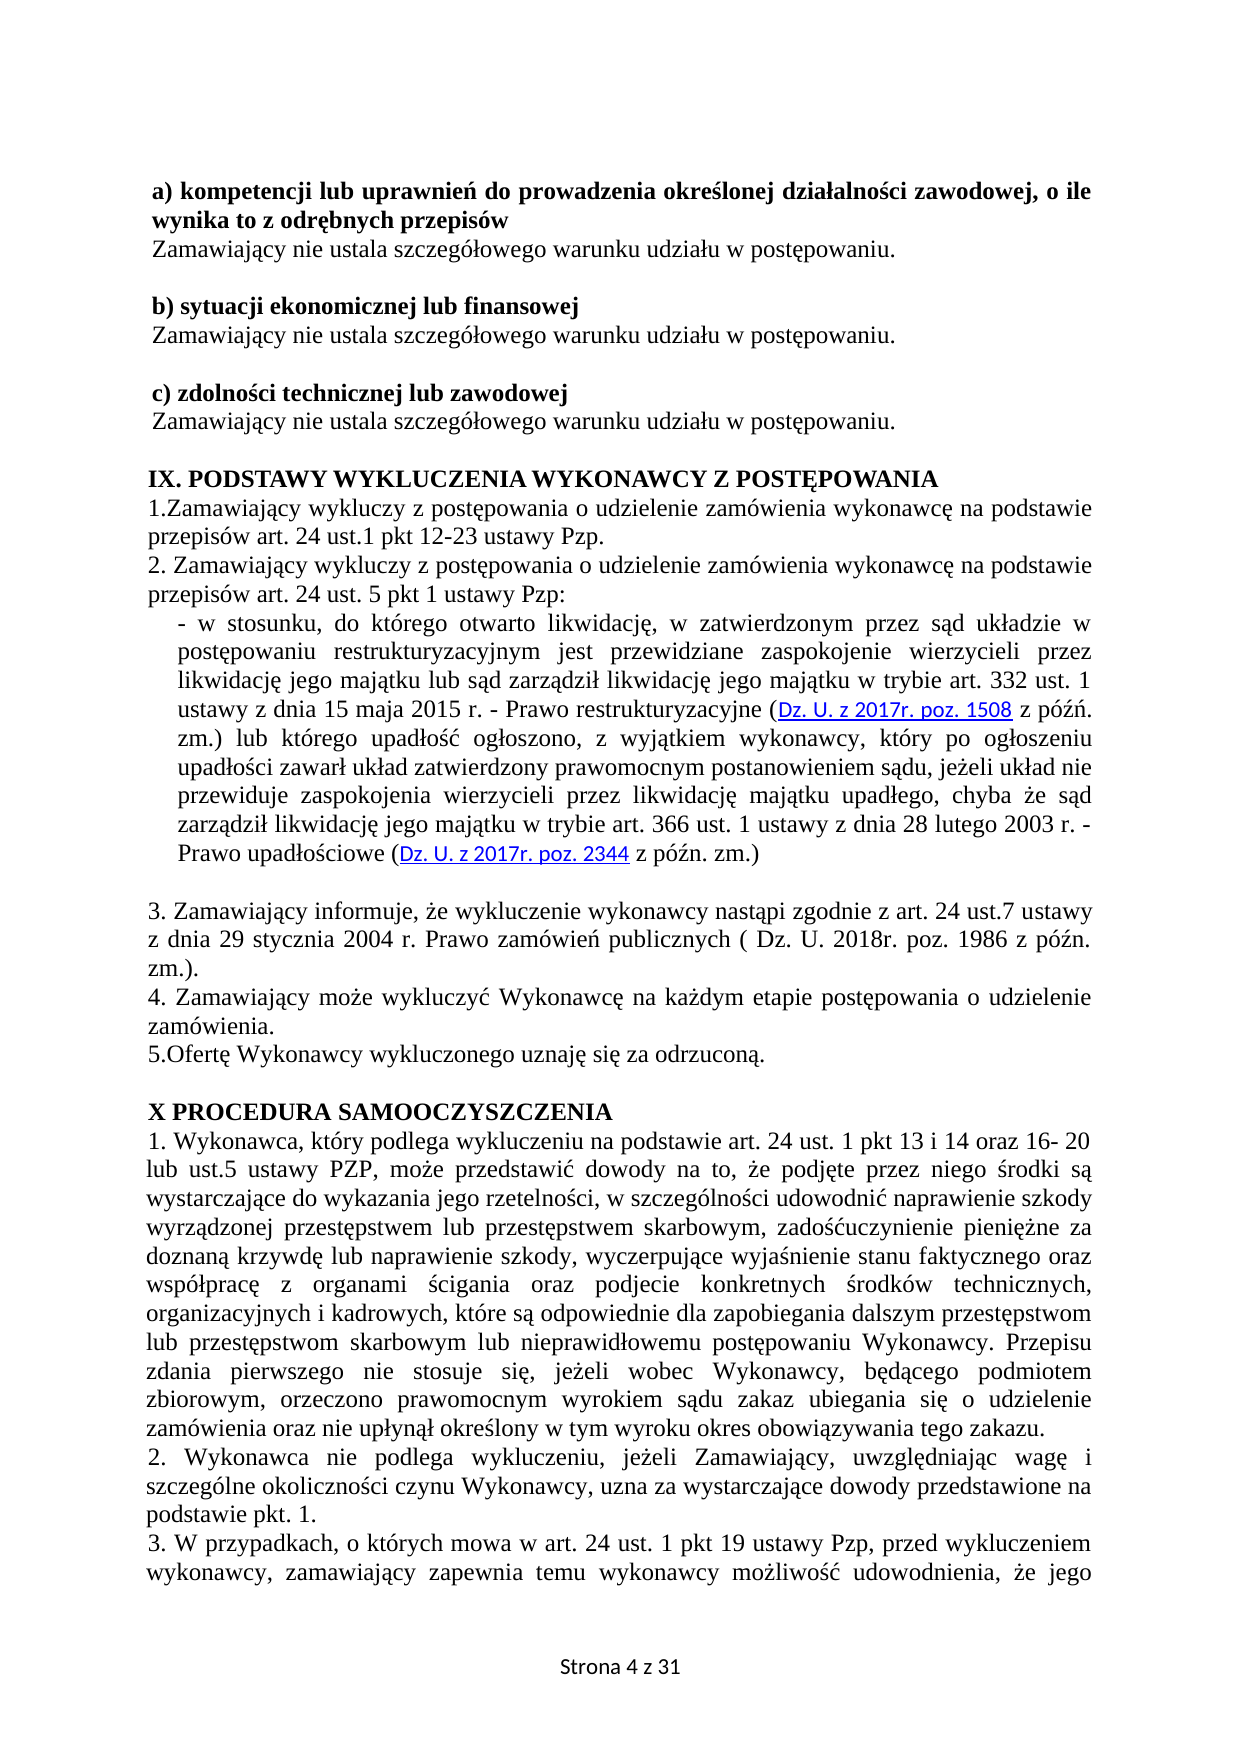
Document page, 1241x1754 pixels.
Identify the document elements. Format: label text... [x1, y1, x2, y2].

text 4. Zamawiający może wykluczyć Wykonawcę na każdym etapie postępowania o udzielenie zamówienia. [148, 982, 1093, 1039]
subtitle 1.Zamawiający wykluczy z postępowania o udzielenie zamówienia wykonawcę na podstawie przepisów art. 24 ust.1 pkt 12-23 ustawy Pzp. [148, 493, 1093, 550]
text X PROCEDURA SAMOOCZYSZCZENIA [148, 1097, 1093, 1126]
subtitle 2. Zamawiający wykluczy z postępowania o udzielenie zamówienia wykonawcę na podstawie przepisów art. 24 ust. 5 pkt 1 ustawy Pzp: [148, 550, 1093, 608]
text Zamawiający nie ustala szczegółowego warunku udziału w postępowaniu. [152, 406, 1093, 435]
text 3. Zamawiający informuje, że wykluczenie wykonawcy nastąpi zgodnie z art. 24 ust.7 ustawy z dnia 29 stycznia 2004 r. Prawo zamówień publicznych ( Dz. U. 2018r. poz. 1986 z późn. zm.). [148, 896, 1093, 982]
text b) sytuacji ekonomicznej lub finansowej [152, 291, 1093, 320]
text 5.Ofertę Wykonawcy wykluczonego uznaję się za odrzuconą. [148, 1039, 1093, 1068]
text 3. W przypadkach, o których mowa w art. 24 ust. 1 pkt 19 ustawy Pzp, przed wykluczeniem wykonawcy, zamawiający zapewnia temu wykonawcy możliwość udowodnienia, że jego [146, 1528, 1093, 1586]
text 2. Wykonawca nie podlega wykluczeniu, jeżeli Zamawiający, uwzględniając wagę i szczególne okoliczności czynu Wykonawcy, uzna za wystarczające dowody przedstawione na podstawie pkt. 1. [146, 1442, 1093, 1528]
text - w stosunku, do którego otwarto likwidację, w zatwierdzonym przez sąd układzie w postępowaniu restrukturyzacyjnym jest przewidziane zaspokojenie wierzycieli przez likwidację jego majątku lub sąd zarządził likwidację jego majątku w trybie art. 332 ust. 1 ustawy z dnia 15 maja 2015 r. - Prawo restrukturyzacyjne (Dz. U. z 2017r. poz. 1508 z późń. zm.) lub którego upadłość ogłoszono, z wyjątkiem wykonawcy, który po ogłoszeniu upadłości zawarł układ zatwierdzony prawomocnym postanowieniem sądu, jeżeli układ nie przewiduje zaspokojenia wierzycieli przez likwidację majątku upadłego, chyba że sąd zarządził likwidację jego majątku w trybie art. 366 ust. 1 ustawy z dnia 28 lutego 2003 r. - Prawo upadłościowe (Dz. U. z 2017r. poz. 2344 z późn. zm.) [177, 608, 1093, 867]
subtitle IX. PODSTAWY WYKLUCZENIA WYKONAWCY Z POSTĘPOWANIA [148, 464, 1093, 493]
text Zamawiający nie ustala szczegółowego warunku udziału w postępowaniu. [152, 320, 1093, 349]
text Zamawiający nie ustala szczegółowego warunku udziału w postępowaniu. [152, 234, 1093, 263]
text a) kompetencji lub uprawnień do prowadzenia określonej działalności zawodowej, o ile wynika to z odrębnych przepisów [152, 176, 1093, 234]
text c) zdolności technicznej lub zawodowej [152, 378, 1093, 406]
text 1. Wykonawca, który podlega wykluczeniu na podstawie art. 24 ust. 1 pkt 13 i 14 oraz 16- 20 lub ust.5 ustawy PZP, może przedstawić dowody na to, że podjęte przez niego środki są wystarczające do wykazania jego rzetelności, w szczególności udowodnić naprawienie szkody wyrządzonej przestępstwem lub przestępstwem skarbowym, zadośćuczynienie pieniężne za doznaną krzywdę lub naprawienie szkody, wyczerpujące wyjaśnienie stanu faktycznego oraz współpracę z organami ścigania oraz podjecie konkretnych środków technicznych, organizacyjnych i kadrowych, które są odpowiednie dla zapobiegania dalszym przestępstwom lub przestępstwom skarbowym lub nieprawidłowemu postępowaniu Wykonawcy. Przepisu zdania pierwszego nie stosuje się, jeżeli wobec Wykonawcy, będącego podmiotem zbiorowym, orzeczono prawomocnym wyrokiem sądu zakaz ubiegania się o udzielenie zamówienia oraz nie upłynął określony w tym wyroku okres obowiązywania tego zakazu. [146, 1126, 1093, 1442]
